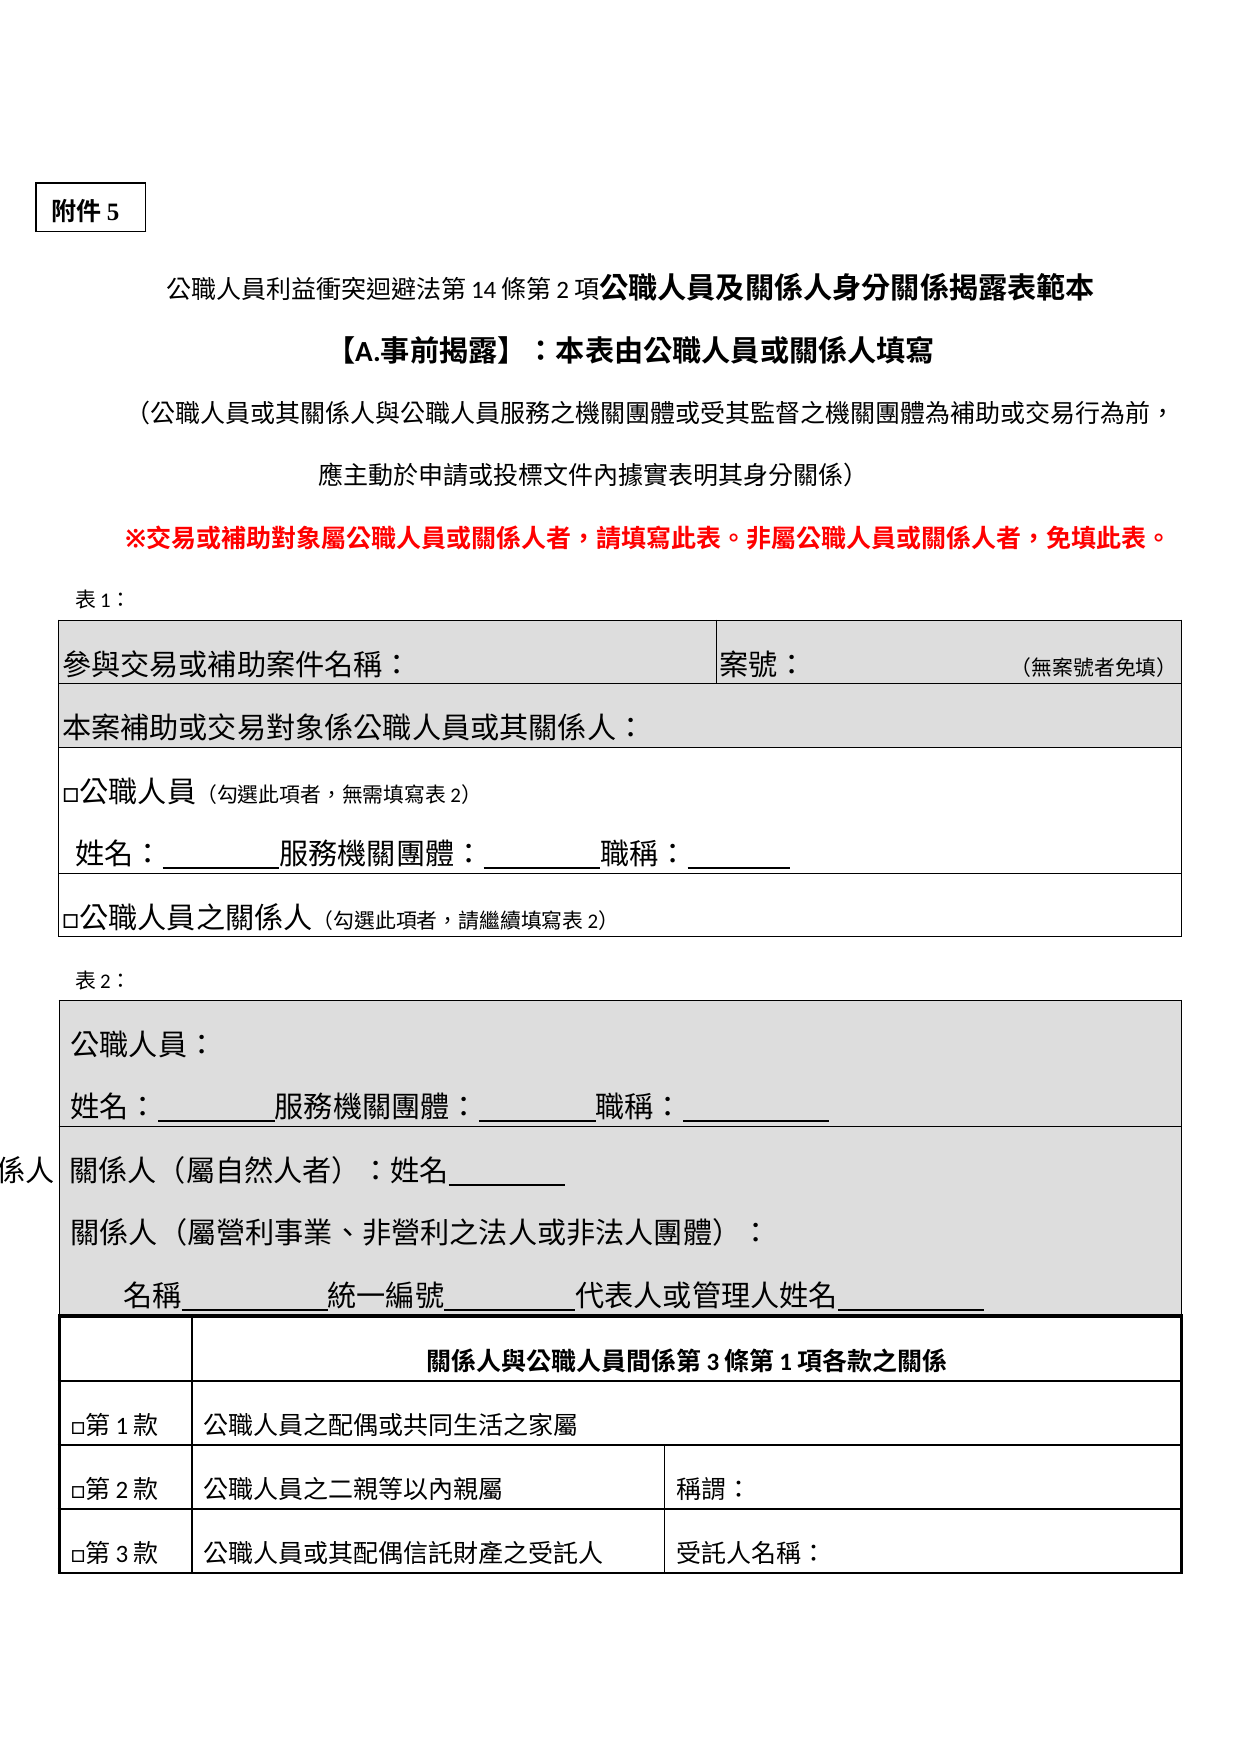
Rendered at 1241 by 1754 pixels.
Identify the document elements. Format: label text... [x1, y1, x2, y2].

text 表1： [75, 557, 1240, 619]
table_header 案號： （無案號者免填） [717, 621, 1181, 683]
table_cell 關係人與公職人員間係第3條第1項各款之關係 [193, 1318, 1180, 1380]
table_cell 本案補助或交易對象係公職人員或其關係人： [59, 684, 1181, 747]
table_cell [61, 1318, 191, 1380]
table_header 參與交易或補助案件名稱： [59, 621, 716, 683]
text （公職人員或其關係人與公職人員服務之機關團體或受其監督之機關團體為補助或交易行為前，應主動於申請或投標文件內據實表明其身分關係） [125, 369, 1197, 494]
table_cell 受託人名稱： [665, 1510, 1180, 1572]
table_cell 公職人員或其配偶信託財產之受託人 [193, 1510, 664, 1572]
table_cell □第1款 [61, 1382, 191, 1444]
table_cell □第3款 [61, 1510, 191, 1572]
text ※交易或補助對象屬公職人員或關係人者，請填寫此表。非屬公職人員或關係人者，免填此表。 [125, 494, 1239, 557]
table_cell 稱謂： [665, 1446, 1180, 1508]
table_cell 公職人員之二親等以內親屬 [193, 1446, 664, 1508]
table_cell 公職人員之配偶或共同生活之家屬 [193, 1382, 1180, 1444]
table_cell 關係人 關係人（屬自然人者）：姓名 關係人（屬營利事業、非營利之法人或非法人團體）： 名稱 統一編號 代表人或管理人姓名 [60, 1127, 1181, 1314]
table_cell □公職人員（勾選此項者，無需填寫表2） 姓名： 服務機關團體： 職稱： [59, 748, 1181, 873]
table_cell □第2款 [61, 1446, 191, 1508]
table_cell □公職人員之關係人（勾選此項者，請繼續填寫表2） [59, 874, 1181, 936]
text 表2： [75, 937, 1240, 1000]
text 附件5 [52, 191, 130, 223]
table_header 公職人員： 姓名： 服務機關團體： 職稱： [60, 1001, 1181, 1126]
text 【A.事前揭露】：本表由公職人員或關係人填寫 [0, 307, 1240, 369]
text 公職人員利益衝突迴避法第14條第2項公職人員及關係人身分關係揭露表範本 [0, 244, 1240, 307]
